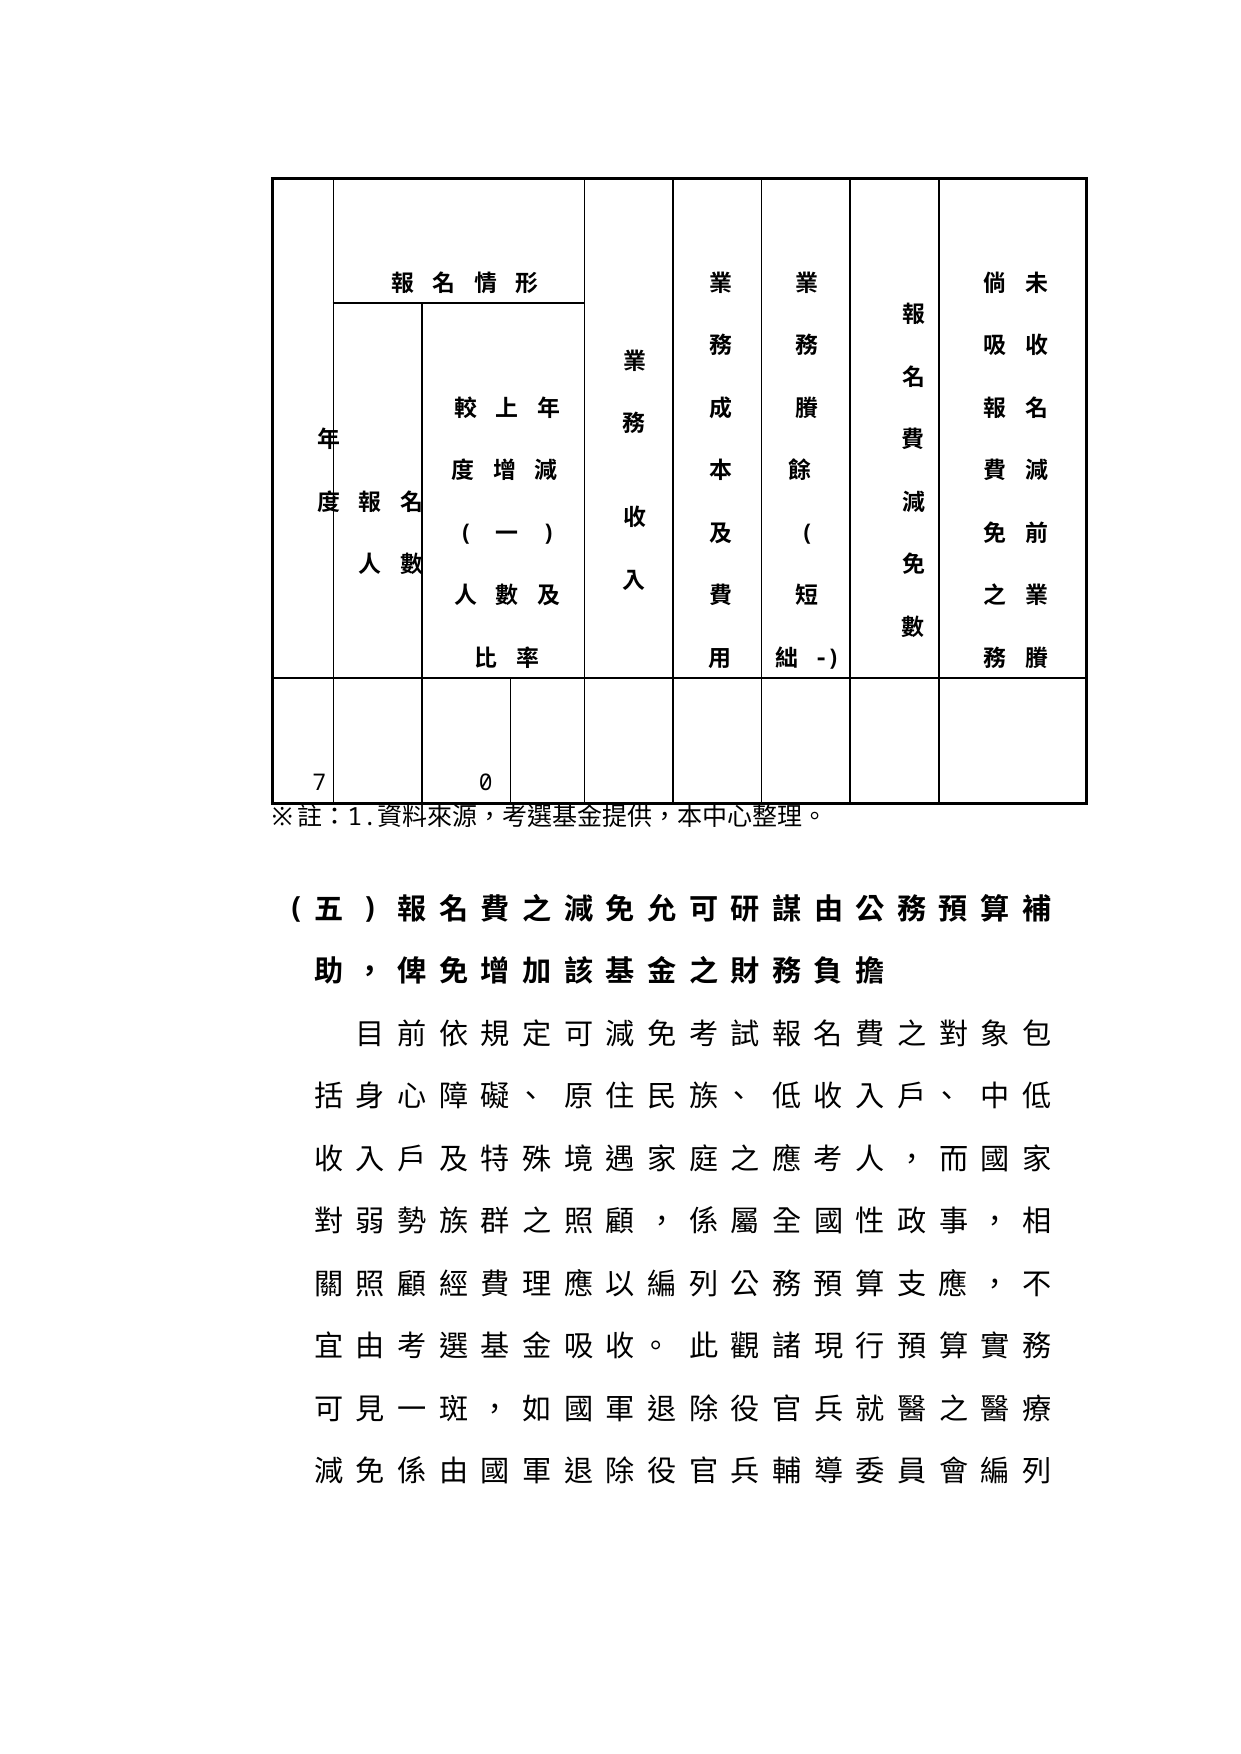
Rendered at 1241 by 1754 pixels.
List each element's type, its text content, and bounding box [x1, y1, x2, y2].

table_cell [585, 679, 672, 802]
table_cell [334, 679, 421, 802]
table_cell [940, 679, 1085, 802]
table_header 報名情形 [334, 180, 584, 302]
table_header 報名費 減免數 [851, 180, 938, 677]
table_header 年度 [274, 180, 333, 677]
table_header 業務賸餘(短絀-) [762, 180, 849, 677]
table_cell 報名人數 [334, 304, 421, 677]
table_cell [851, 679, 938, 802]
table_header 業務成本及費用 [674, 180, 761, 677]
table_header 倘未吸收報名費減免前之業務賸餘(短絀-) [940, 180, 1085, 677]
text (五)報名費之減免允可研謀由公務預算補助，俾免增加該基金之財務負擔 [242, 865, 1058, 990]
table_cell [511, 679, 584, 802]
table_cell [762, 679, 849, 802]
text ※註：1.資料來源，考選基金提供，本中心整理。 [267, 805, 1063, 830]
table_cell 0 [423, 679, 510, 802]
table_cell 較上年度增減(一)人數及比率 [423, 304, 584, 677]
table_header 業務 收入 [585, 180, 672, 677]
table_cell [674, 679, 761, 802]
table_cell 7 [274, 679, 333, 802]
text 目前依規定可減免考試報名費之對象包括身心障礙、原住民族、低收入戶、中低收入戶及特殊境遇家庭之應考人，而國家對弱勢族群之照顧，係屬全國性政事，相關照顧經費理應以編列公務預算支應，不宜由考選基金吸收。此觀諸現行預算實務可見一斑，如國軍退除役官兵就醫之醫療減免係由國軍退除役官兵輔導委員會編列公務預算補助，非由醫療作業基金自行吸收；另國人接受優生保健措施之相關減免費用，亦由中央及直轄市主管機關編列年度預算支應。 [271, 990, 1058, 1490]
